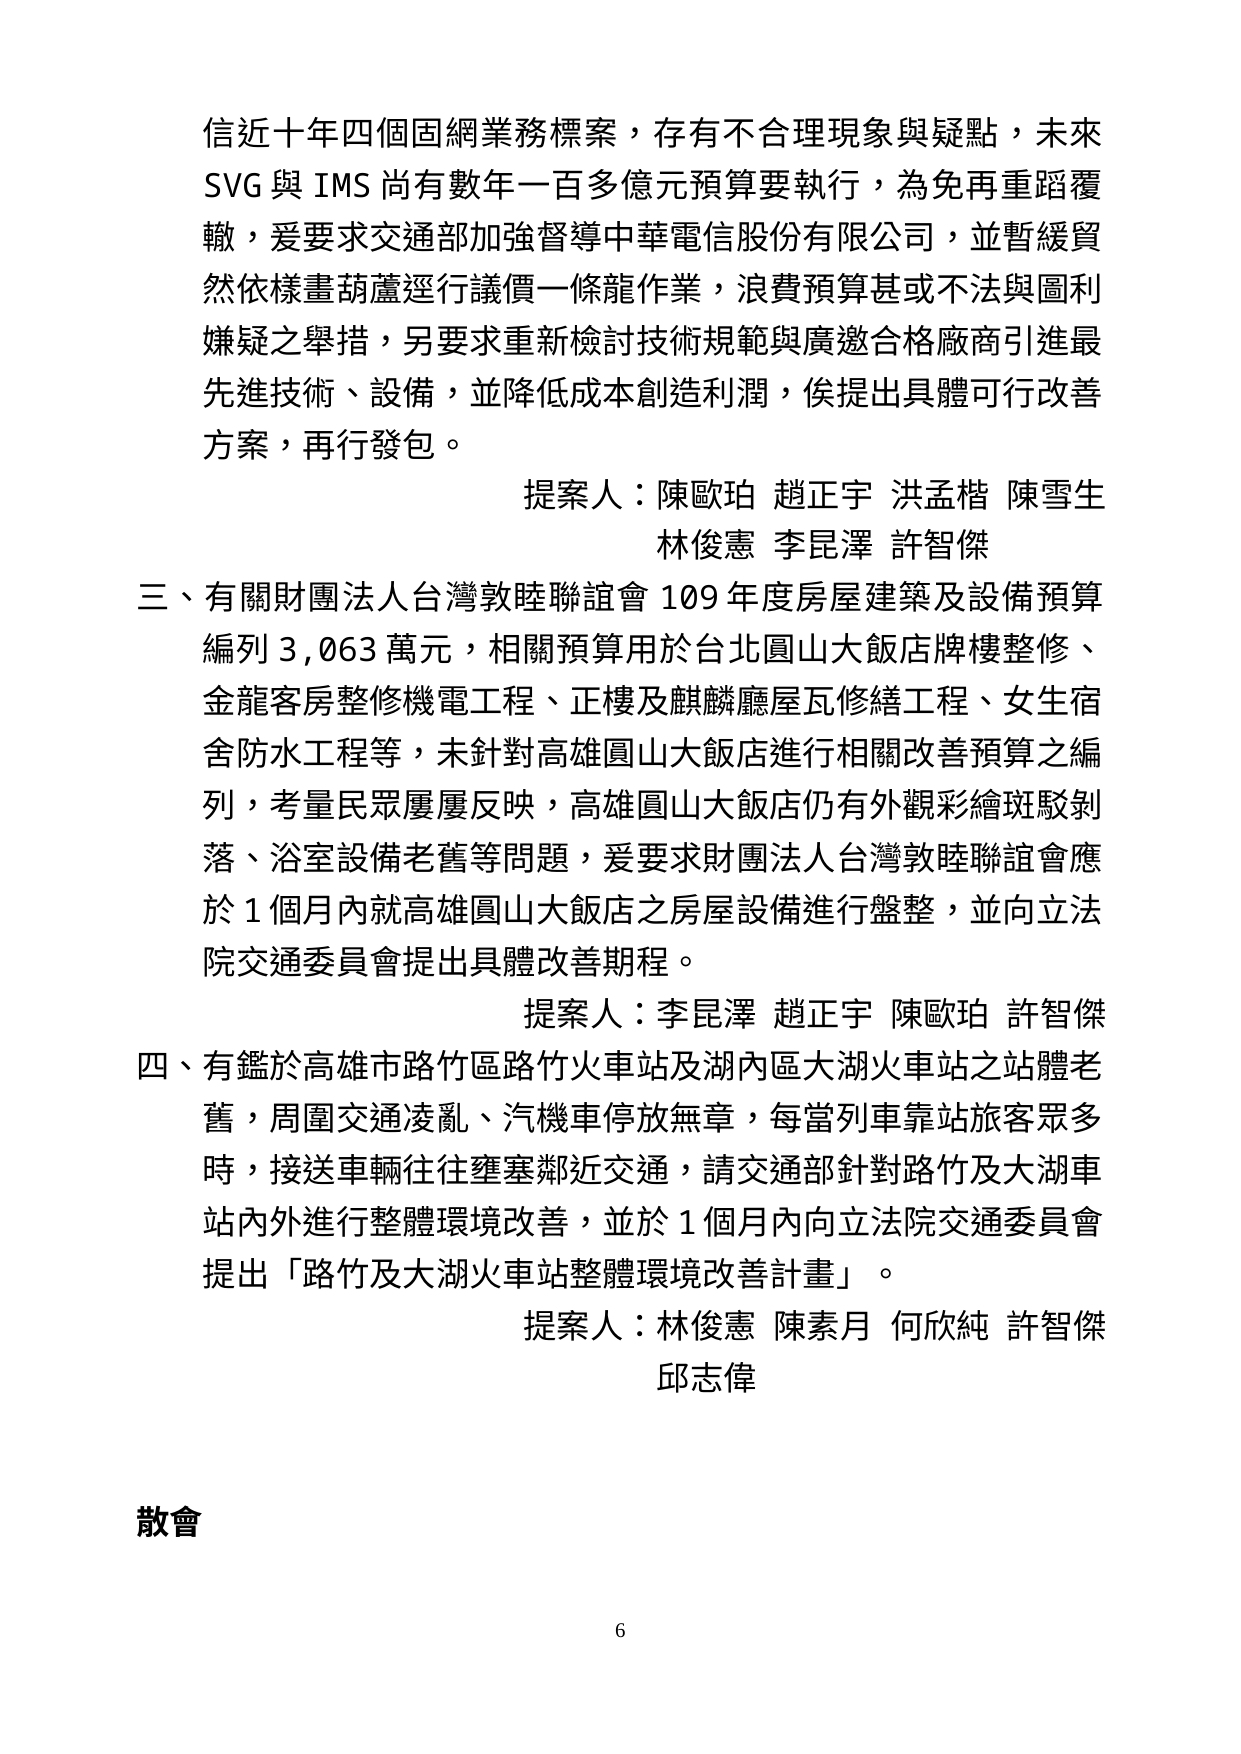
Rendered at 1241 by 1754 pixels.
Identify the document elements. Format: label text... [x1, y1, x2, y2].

text 散會 [136, 1478, 1104, 1541]
text 信近十年四個固網業務標案，存有不合理現象與疑點，未來SVG與IMS尚有數年一百多億元預算要執行，為免再重蹈覆轍，爰要求交通部加強督導中華電信股份有限公司，並暫緩貿然依樣畫葫蘆逕行議價一條龍作業，浪費預算甚或不法與圖利嫌疑之舉措，另要求重新檢討技術規範與廣邀合格廠商引進最先進技術、設備，並降低成本創造利潤，俟提出具體可行改善方案，再行發包。 [136, 103, 1104, 468]
text 提案人：陳歐珀 趙正宇 洪孟楷 陳雪生林俊憲 李昆澤 許智傑 [523, 468, 1117, 568]
text 三、有關財團法人台灣敦睦聯誼會109年度房屋建築及設備預算編列3,063萬元，相關預算用於台北圓山大飯店牌樓整修、金龍客房整修機電工程、正樓及麒麟廳屋瓦修繕工程、女生宿舍防水工程等，未針對高雄圓山大飯店進行相關改善預算之編列，考量民眾屢屢反映，高雄圓山大飯店仍有外觀彩繪斑駁剝落、浴室設備老舊等問題，爰要求財團法人台灣敦睦聯誼會應於1個月內就高雄圓山大飯店之房屋設備進行盤整，並向立法院交通委員會提出具體改善期程。 [136, 568, 1104, 984]
text 提案人：李昆澤 趙正宇 陳歐珀 許智傑 [523, 984, 1117, 1037]
text 四、有鑑於高雄市路竹區路竹火車站及湖內區大湖火車站之站體老舊，周圍交通凌亂、汽機車停放無章，每當列車靠站旅客眾多時，接送車輛往往壅塞鄰近交通，請交通部針對路竹及大湖車站內外進行整體環境改善，並於1個月內向立法院交通委員會提出「路竹及大湖火車站整體環境改善計畫」。 [136, 1037, 1104, 1297]
text 提案人：林俊憲 陳素月 何欣純 許智傑邱志偉 [523, 1297, 1117, 1401]
